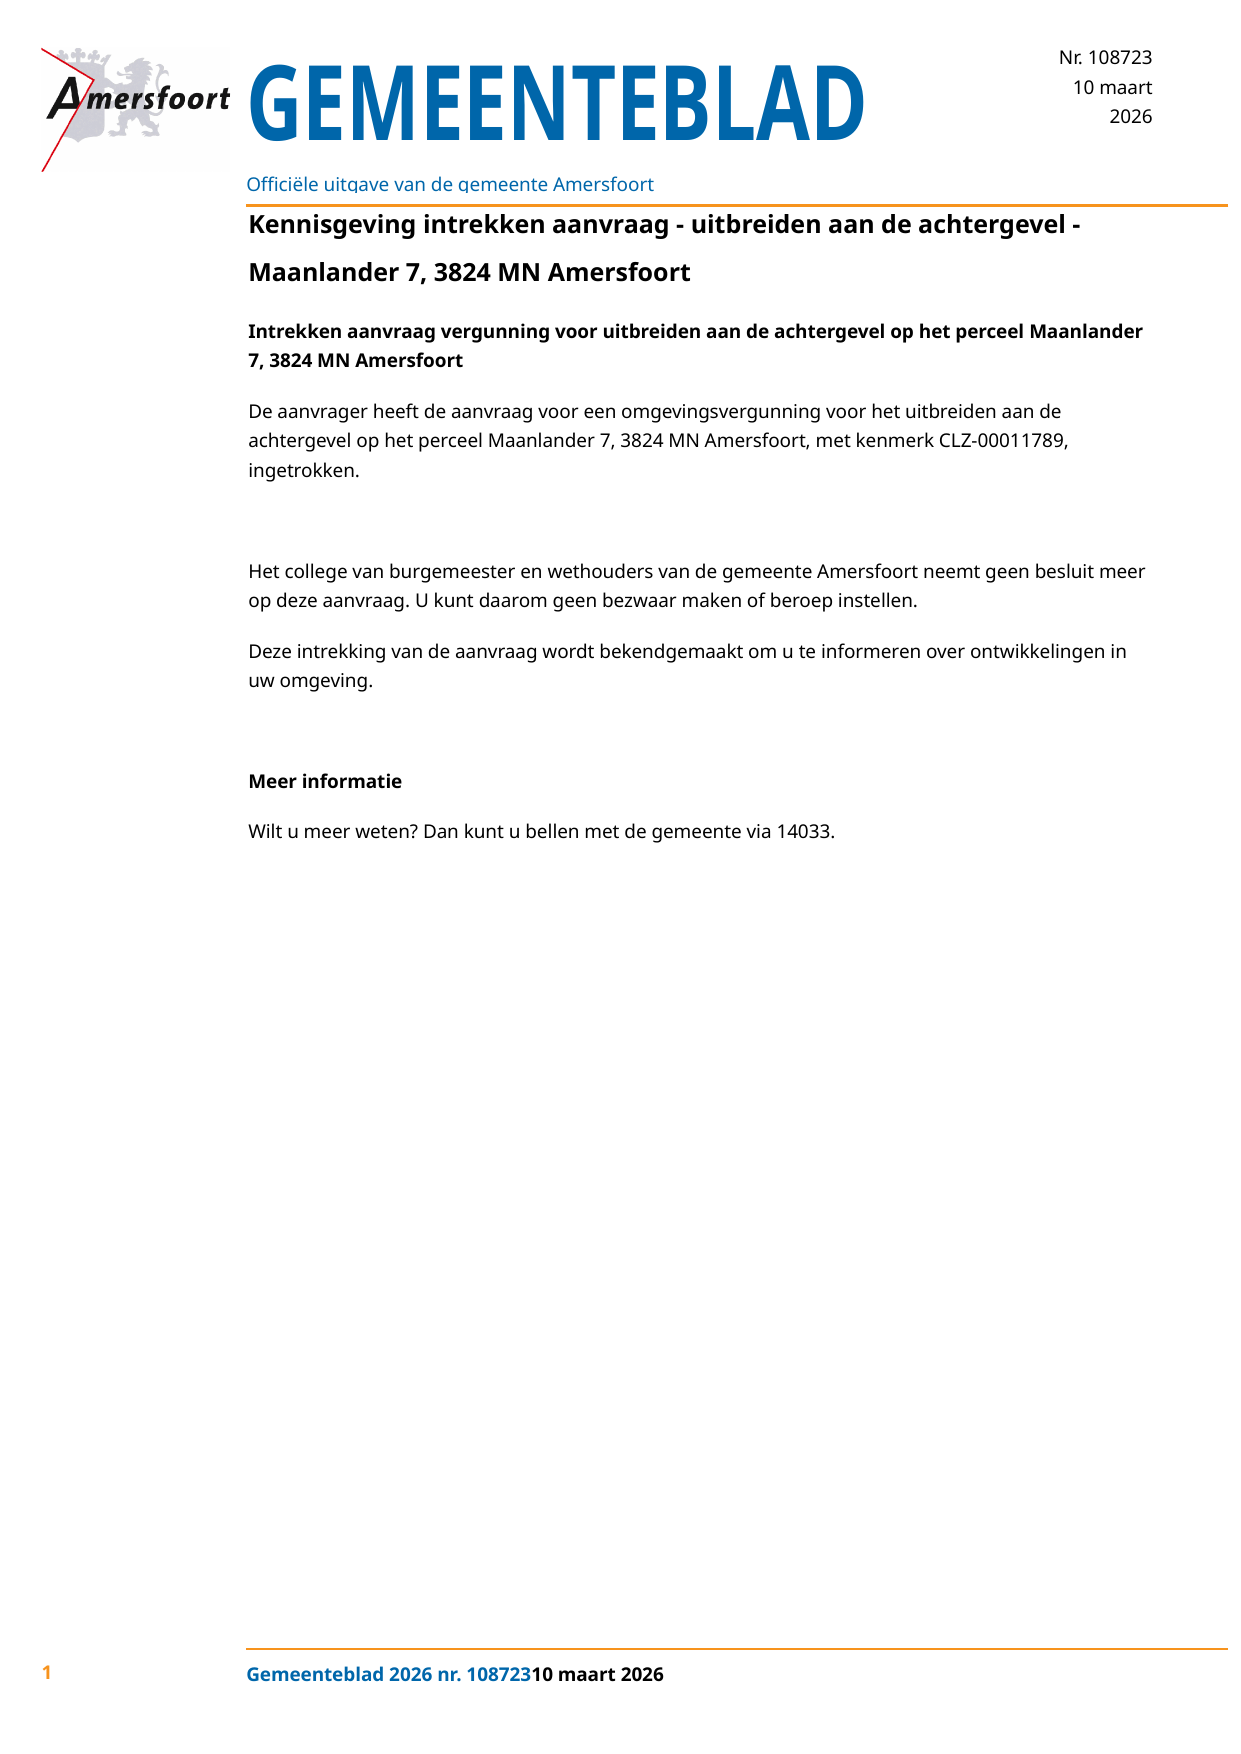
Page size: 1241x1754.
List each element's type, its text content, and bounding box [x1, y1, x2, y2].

text Het college van burgemeester en wethouders van de gemeente Amersfoort neemt geen besluit meer op deze aanvraag. U kunt daarom geen bezwaar maken of beroep instellen. [248, 558, 1152, 613]
text Deze intrekking van de aanvraag wordt bekendgemaakt om u te informeren over ontwikkelingen in uw omgeving. [248, 638, 1152, 693]
text Meer informatie [248, 768, 1152, 794]
text Wilt u meer weten? Dan kunt u bellen met de gemeente via 14033. [248, 819, 1152, 844]
text Intrekken aanvraag vergunning voor uitbreiden aan de achtergevel op het perceel Maanlander 7, 3824 MN Amersfoort [248, 318, 1152, 373]
picture [41, 47, 231, 172]
text De aanvrager heeft de aanvraag voor een omgevingsvergunning voor het uitbreiden aan de achtergevel op het perceel Maanlander 7, 3824 MN Amersfoort, met kenmerk CLZ-00011789, ingetrokken. [248, 398, 1152, 483]
text Kennisgeving intrekken aanvraag - uitbreiden aan de achtergevel - Maanlander 7, 3824 MN Amersfoort [248, 207, 1152, 288]
